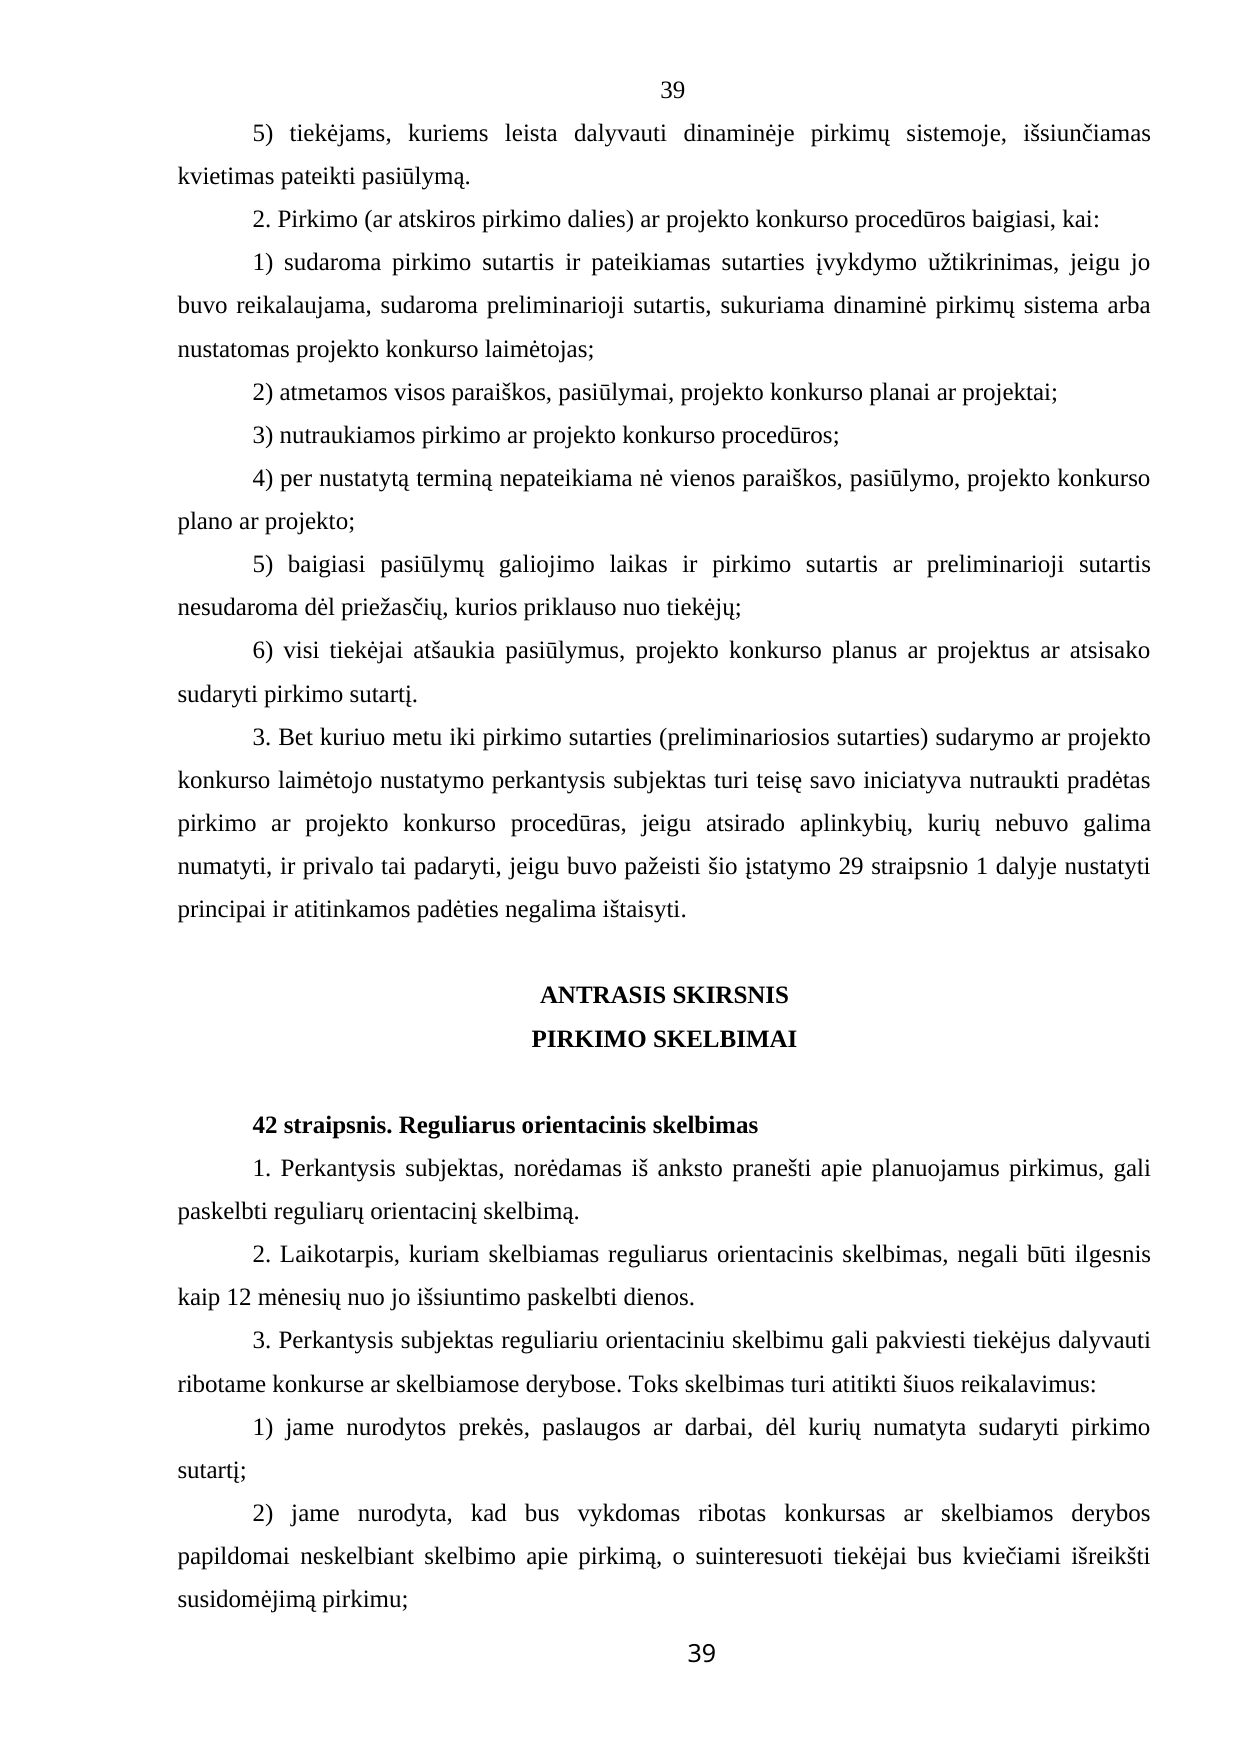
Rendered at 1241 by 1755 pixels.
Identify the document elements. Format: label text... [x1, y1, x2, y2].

text 2. Laikotarpis, kuriam skelbiamas reguliarus orientacinis skelbimas, negali būti ilgesnis kaip 12 mėnesių nuo jo išsiuntimo paskelbti dienos. [177, 1239, 1152, 1311]
text PIRKIMO SKELBIMAI [177, 1024, 1152, 1052]
text 3. Perkantysis subjektas reguliariu orientaciniu skelbimu gali pakviesti tiekėjus dalyvauti ribotame konkurse ar skelbiamose derybose. Toks skelbimas turi atitikti šiuos reikalavimus: [177, 1326, 1152, 1397]
text 5) tiekėjams, kuriems leista dalyvauti dinaminėje pirkimų sistemoje, išsiunčiamas kvietimas pateikti pasiūlymą. [177, 118, 1152, 190]
text 2) jame nurodyta, kad bus vykdomas ribotas konkursas ar skelbiamos derybos papildomai neskelbiant skelbimo apie pirkimą, o suinteresuoti tiekėjai bus kviečiami išreikšti susidomėjimą pirkimu; [177, 1498, 1152, 1613]
text 2) atmetamos visos paraiškos, pasiūlymai, projekto konkurso planai ar projektai; [177, 377, 1152, 406]
text 1) sudaroma pirkimo sutartis ir pateikiamas sutarties įvykdymo užtikrinimas, jeigu jo buvo reikalaujama, sudaroma preliminarioji sutartis, sukuriama dinaminė pirkimų sistema arba nustatomas projekto konkurso laimėtojas; [177, 247, 1152, 362]
text 1) jame nurodytos prekės, paslaugos ar darbai, dėl kurių numatyta sudaryti pirkimo sutartį; [177, 1412, 1152, 1484]
text 42 straipsnis. Reguliarus orientacinis skelbimas [177, 1110, 1152, 1139]
text 2. Pirkimo (ar atskiros pirkimo dalies) ar projekto konkurso procedūros baigiasi, kai: [177, 204, 1152, 233]
text 5) baigiasi pasiūlymų galiojimo laikas ir pirkimo sutartis ar preliminarioji sutartis nesudaroma dėl priežasčių, kurios priklauso nuo tiekėjų; [177, 549, 1152, 621]
text 6) visi tiekėjai atšaukia pasiūlymus, projekto konkurso planus ar projektus ar atsisako sudaryti pirkimo sutartį. [177, 636, 1152, 707]
text 3) nutraukiamos pirkimo ar projekto konkurso procedūros; [177, 420, 1152, 449]
text 3. Bet kuriuo metu iki pirkimo sutarties (preliminariosios sutarties) sudarymo ar projekto konkurso laimėtojo nustatymo perkantysis subjektas turi teisę savo iniciatyva nutraukti pradėtas pirkimo ar projekto konkurso procedūras, jeigu atsirado aplinkybių, kurių nebuvo galima numatyti, ir privalo tai padaryti, jeigu buvo pažeisti šio įstatymo 29 straipsnio 1 dalyje nustatyti principai ir atitinkamos padėties negalima ištaisyti. [177, 722, 1152, 923]
text 1. Perkantysis subjektas, norėdamas iš anksto pranešti apie planuojamus pirkimus, gali paskelbti reguliarų orientacinį skelbimą. [177, 1153, 1152, 1225]
text 4) per nustatytą terminą nepateikiama nė vienos paraiškos, pasiūlymo, projekto konkurso plano ar projekto; [177, 463, 1152, 535]
text ANTRASIS SKIRSNIS [177, 981, 1152, 1009]
